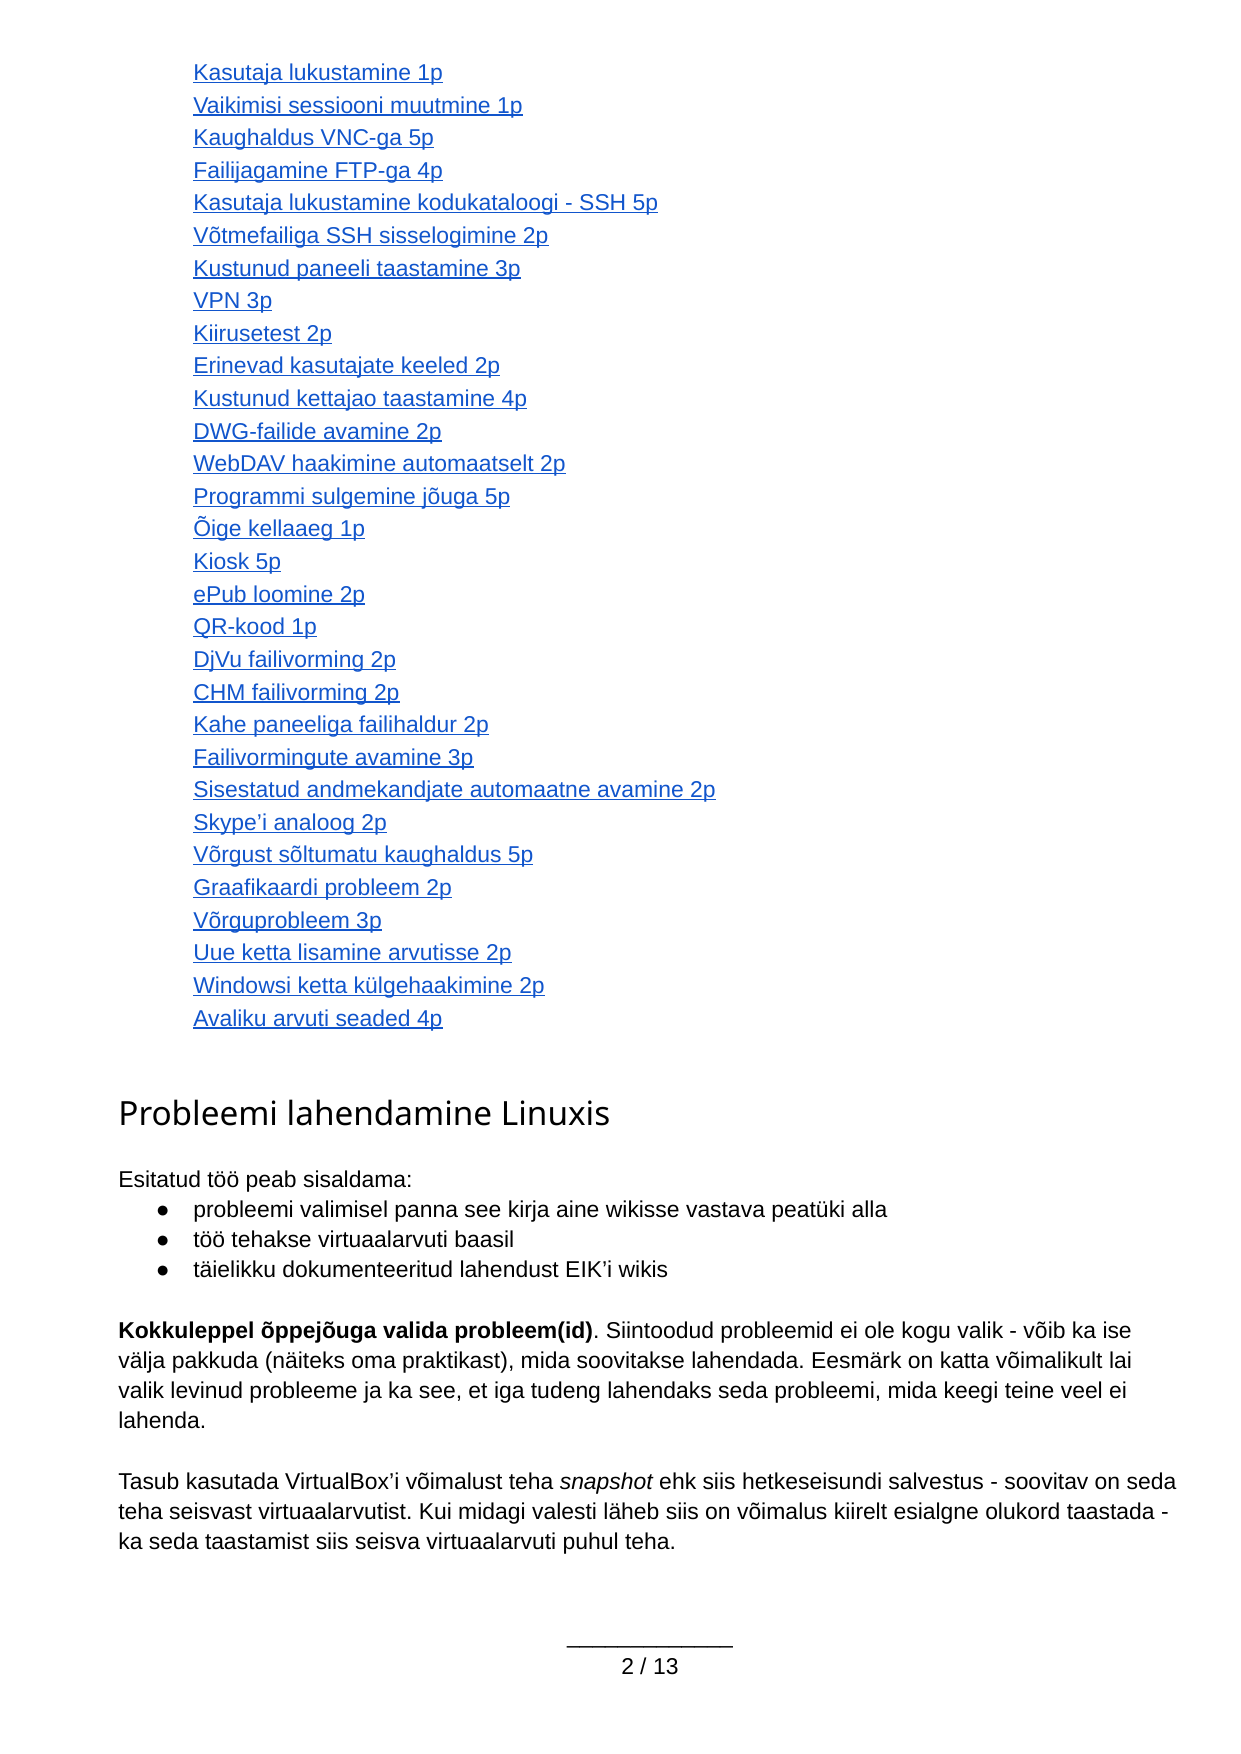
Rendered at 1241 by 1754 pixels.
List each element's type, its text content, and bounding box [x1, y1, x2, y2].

subtitle Probleemi lahendamine Linuxis [118, 1090, 1181, 1136]
text DjVu failivorming 2p [193, 646, 1181, 672]
text Erinevad kasutajate keeled 2p [193, 352, 1181, 379]
text Graafikaardi probleem 2p [193, 874, 1181, 900]
text Skype’i analoog 2p [193, 809, 1181, 835]
text Programmi sulgemine jõuga 5p [193, 483, 1181, 509]
text Võrgust sõltumatu kaughaldus 5p [193, 841, 1181, 868]
text Kahe paneeliga failihaldur 2p [193, 711, 1181, 737]
text Õige kellaaeg 1p [193, 515, 1181, 542]
text Failivormingute avamine 3p [193, 744, 1181, 770]
text Tasub kasutada VirtualBox’i võimalust teha snapshot ehk siis hetkeseisundi salvestus - soovitav on seda teha seisvast virtuaalarvutist. Kui midagi valesti läheb siis on võimalus kiirelt esialgne olukord taastada - ka seda taastamist siis seisva virtuaalarvuti puhul teha. [118, 1468, 1181, 1555]
text Kiirusetest 2p [193, 320, 1181, 346]
text Vaikimisi sessiooni muutmine 1p [193, 92, 1181, 118]
text Võtmefailiga SSH sisselogimine 2p [193, 222, 1181, 248]
text QR-kood 1p [193, 613, 1181, 639]
text Võrguprobleem 3p [193, 907, 1181, 933]
text Uue ketta lisamine arvutisse 2p [193, 939, 1181, 966]
text Kokkuleppel õppejõuga valida probleem(id). Siintoodud probleemid ei ole kogu valik - võib ka ise välja pakkuda (näiteks oma praktikast), mida soovitakse lahendada. Eesmärk on katta võimalikult lai valik levinud probleeme ja ka see, et iga tudeng lahendaks seda probleemi, mida keegi teine veel ei lahenda. [118, 1317, 1181, 1434]
text ePub loomine 2p [193, 581, 1181, 607]
text Sisestatud andmekandjate automaatne avamine 2p [193, 776, 1181, 803]
list töö tehakse virtuaalarvuti baasil [156, 1226, 1181, 1253]
text Kasutaja lukustamine 1p [193, 59, 1181, 85]
text WebDAV haakimine automaatselt 2p [193, 450, 1181, 477]
text Windowsi ketta külgehaakimine 2p [193, 972, 1181, 998]
list probleemi valimisel panna see kirja aine wikisse vastava peatüki alla [156, 1196, 1181, 1222]
text Kaughaldus VNC-ga 5p [193, 124, 1181, 151]
text VPN 3p [193, 287, 1181, 313]
text DWG-failide avamine 2p [193, 418, 1181, 444]
text Kiosk 5p [193, 548, 1181, 574]
text Kustunud paneeli taastamine 3p [193, 254, 1181, 281]
text Failijagamine FTP-ga 4p [193, 157, 1181, 183]
text Kasutaja lukustamine kodukataloogi - SSH 5p [193, 189, 1181, 216]
text CHM failivorming 2p [193, 678, 1181, 705]
text Kustunud kettajao taastamine 4p [193, 385, 1181, 411]
text Esitatud töö peab sisaldama: [118, 1166, 1181, 1192]
text Avaliku arvuti seaded 4p [193, 1004, 1181, 1031]
list täielikku dokumenteeritud lahendust EIK’i wikis [156, 1256, 1181, 1283]
